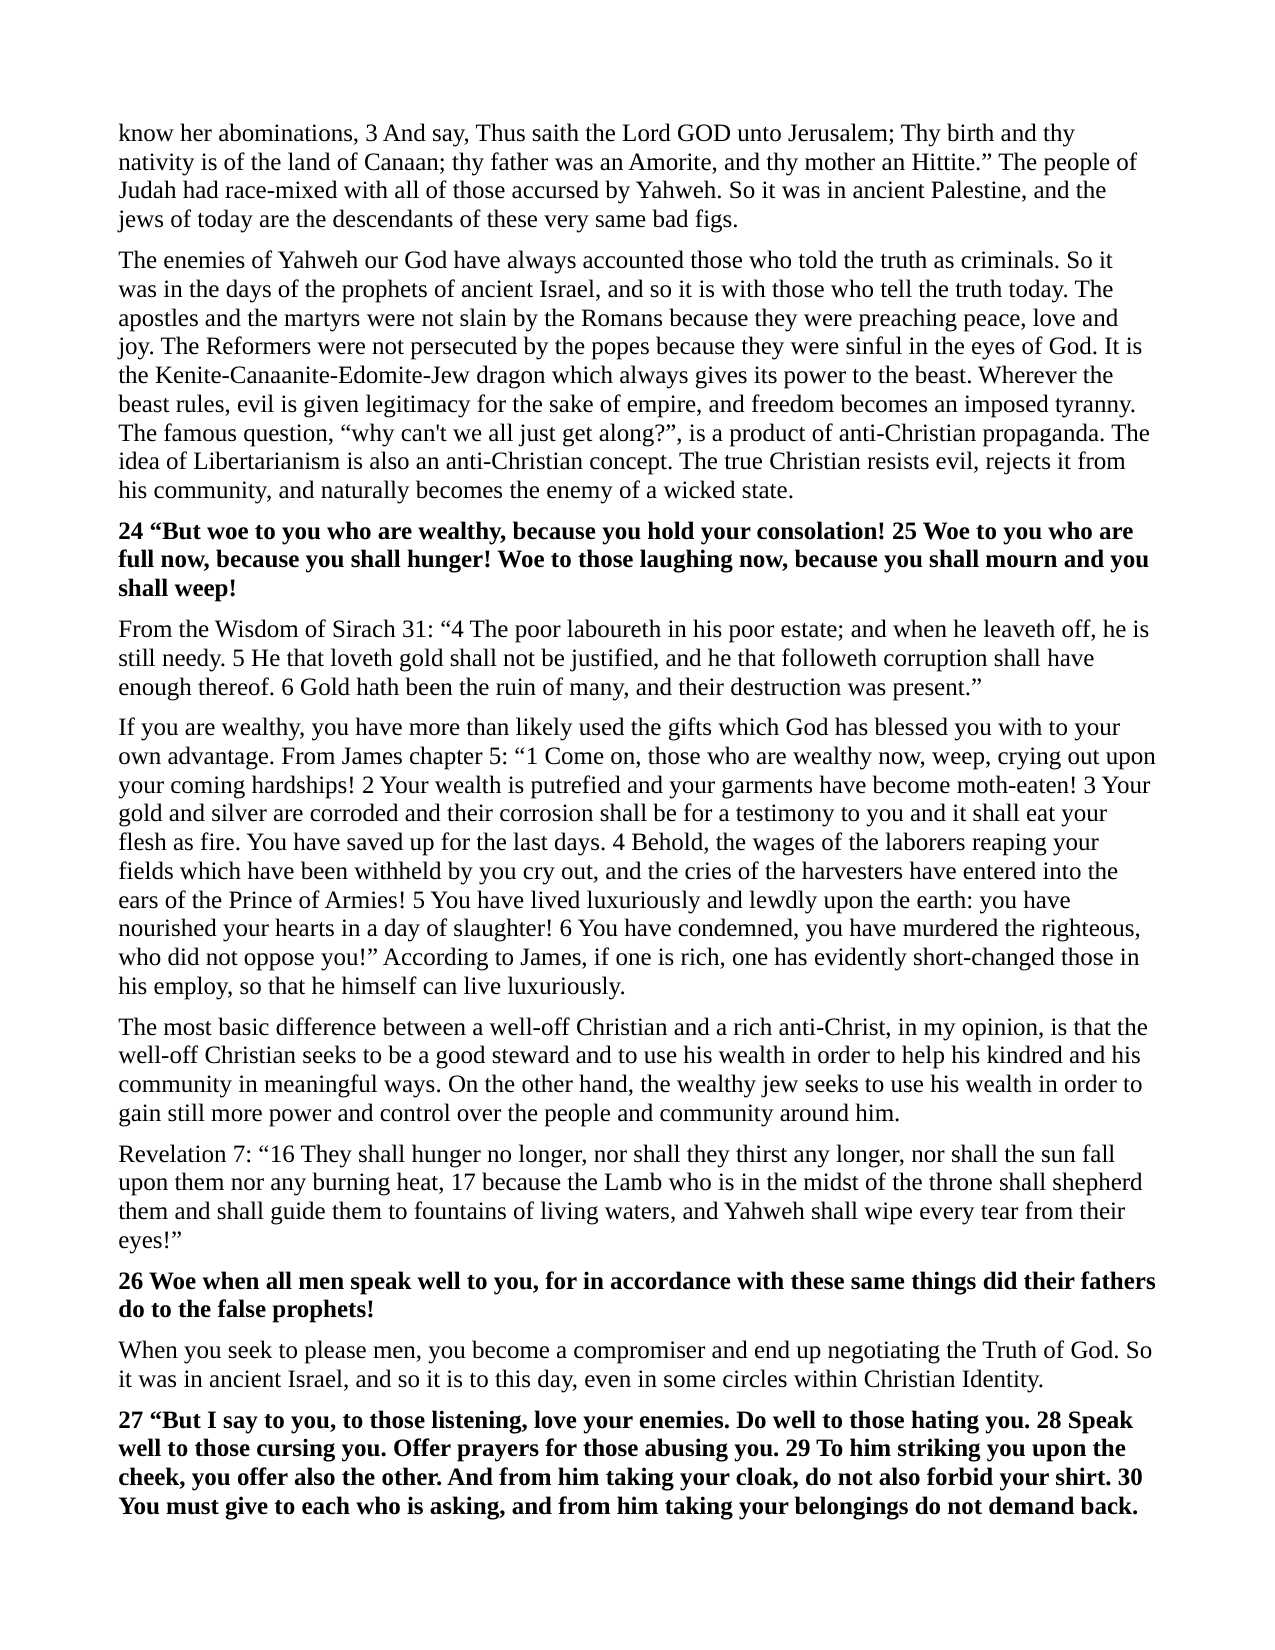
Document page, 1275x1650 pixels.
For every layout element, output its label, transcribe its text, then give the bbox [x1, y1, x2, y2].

text 27 “But I say to you, to those listening, love your enemies. Do well to those hating you. 28 Speak well to those cursing you. Offer prayers for those abusing you. 29 To him striking you upon the cheek, you offer also the other. And from him taking your cloak, do not also forbid your shirt. 30 You must give to each who is asking, and from him taking your belongings do not demand back. [118, 1405, 1157, 1520]
text 24 “But woe to you who are wealthy, because you hold your consolation! 25 Woe to you who are full now, because you shall hunger! Woe to those laughing now, because you shall mourn and you shall weep! [118, 516, 1157, 602]
text The most basic difference between a well-off Christian and a rich anti-Christ, in my opinion, is that the well-off Christian seeks to be a good steward and to use his wealth in order to help his kindred and his community in meaningful ways. On the other hand, the wealthy jew seeks to use his wealth in order to gain still more power and control over the people and community around him. [118, 1012, 1157, 1127]
text The enemies of Yahweh our God have always accounted those who told the truth as criminals. So it was in the days of the prophets of ancient Israel, and so it is with those who tell the truth today. The apostles and the martyrs were not slain by the Romans because they were preaching peace, love and joy. The Reformers were not persecuted by the popes because they were sinful in the eyes of God. It is the Kenite-Canaanite-Edomite-Jew dragon which always gives its power to the beast. Wherever the beast rules, evil is given legitimacy for the sake of empire, and freedom becomes an imposed tyranny. The famous question, “why can't we all just get along?”, is a product of anti-Christian propaganda. The idea of Libertarianism is also an anti-Christian concept. The true Christian resists evil, rejects it from his community, and naturally becomes the enemy of a wicked state. [118, 245, 1157, 504]
text From the Wisdom of Sirach 31: “4 The poor laboureth in his poor estate; and when he leaveth off, he is still needy. 5 He that loveth gold shall not be justified, and he that followeth corruption shall have enough thereof. 6 Gold hath been the ruin of many, and their destruction was present.” [118, 614, 1157, 700]
text If you are wealthy, you have more than likely used the gifts which God has blessed you with to your own advantage. From James chapter 5: “1 Come on, those who are wealthy now, weep, crying out upon your coming hardships! 2 Your wealth is putrefied and your garments have become moth-eaten! 3 Your gold and silver are corroded and their corrosion shall be for a testimony to you and it shall eat your flesh as fire. You have saved up for the last days. 4 Behold, the wages of the laborers reaping your fields which have been withheld by you cry out, and the cries of the harvesters have entered into the ears of the Prince of Armies! 5 You have lived luxuriously and lewdly upon the earth: you have nourished your hearts in a day of slaughter! 6 You have condemned, you have murdered the righteous, who did not oppose you!” According to James, if one is rich, one has evidently short-changed those in his employ, so that he himself can live luxuriously. [118, 712, 1157, 1000]
text know her abominations, 3 And say, Thus saith the Lord GOD unto Jerusalem; Thy birth and thy nativity is of the land of Canaan; thy father was an Amorite, and thy mother an Hittite.” The people of Judah had race-mixed with all of those accursed by Yahweh. So it was in ancient Palestine, and the jews of today are the descendants of these very same bad figs. [118, 118, 1157, 233]
text 26 Woe when all men speak well to you, for in accordance with these same things did their fathers do to the false prophets! [118, 1266, 1157, 1323]
text When you seek to please men, you become a compromiser and end up negotiating the Truth of God. So it was in ancient Israel, and so it is to this day, even in some circles within Christian Identity. [118, 1335, 1157, 1393]
text Revelation 7: “16 They shall hunger no longer, nor shall they thirst any longer, nor shall the sun fall upon them nor any burning heat, 17 because the Lamb who is in the midst of the throne shall shepherd them and shall guide them to fountains of living waters, and Yahweh shall wipe every tear from their eyes!” [118, 1139, 1157, 1254]
